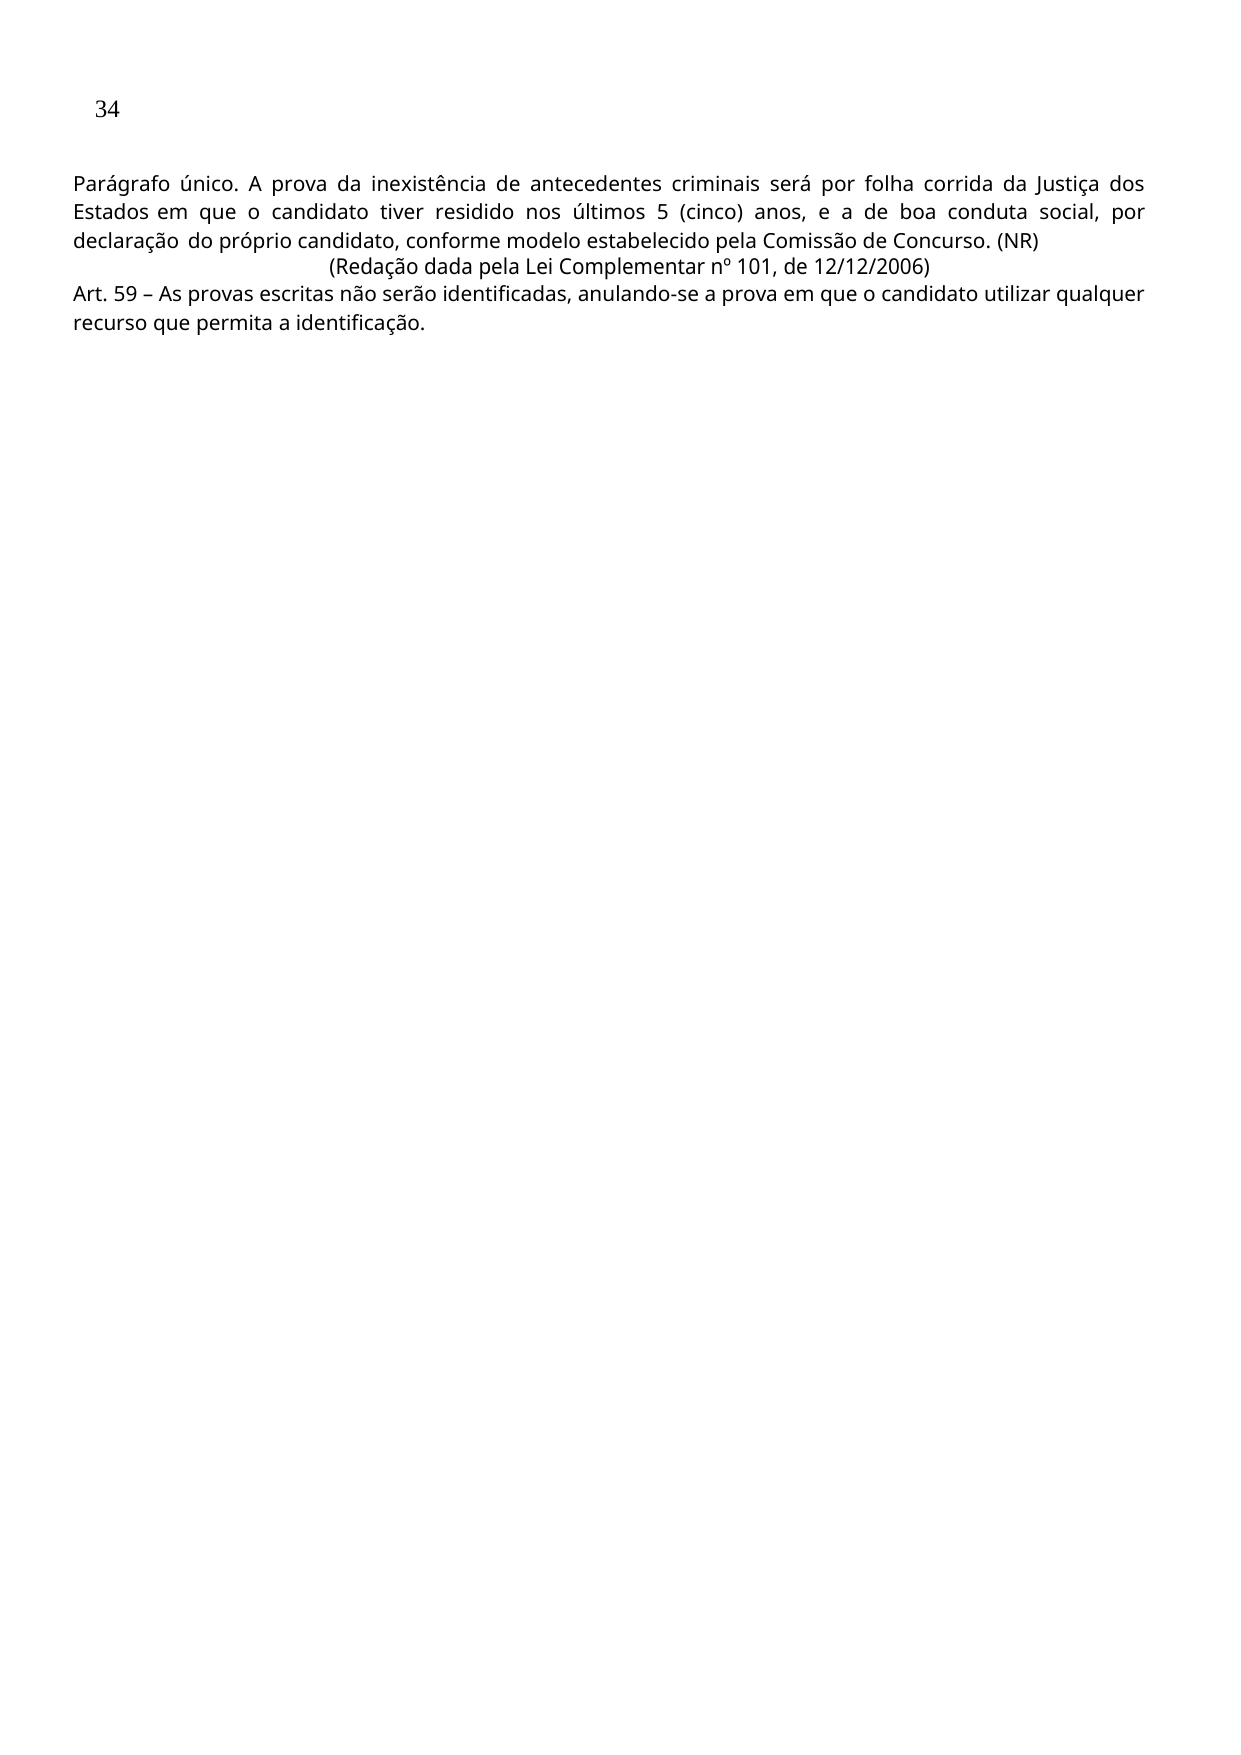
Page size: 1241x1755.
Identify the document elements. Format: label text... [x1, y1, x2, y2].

text Art. 59 – As provas escritas não serão identificadas, anulando-se a prova em que o candidato utilizar qualquer recurso que permita a identificação. [73, 279, 1146, 336]
subtitle (Redação dada pela Lei Complementar nº 101, de 12/12/2006) [329, 254, 1168, 279]
text Parágrafo único. A prova da inexistência de antecedentes criminais será por folha corrida da Justiça dos Estados em que o candidato tiver residido nos últimos 5 (cinco) anos, e a de boa conduta social, por declaração do próprio candidato, conforme modelo estabelecido pela Comissão de Concurso. (NR) [73, 169, 1147, 254]
